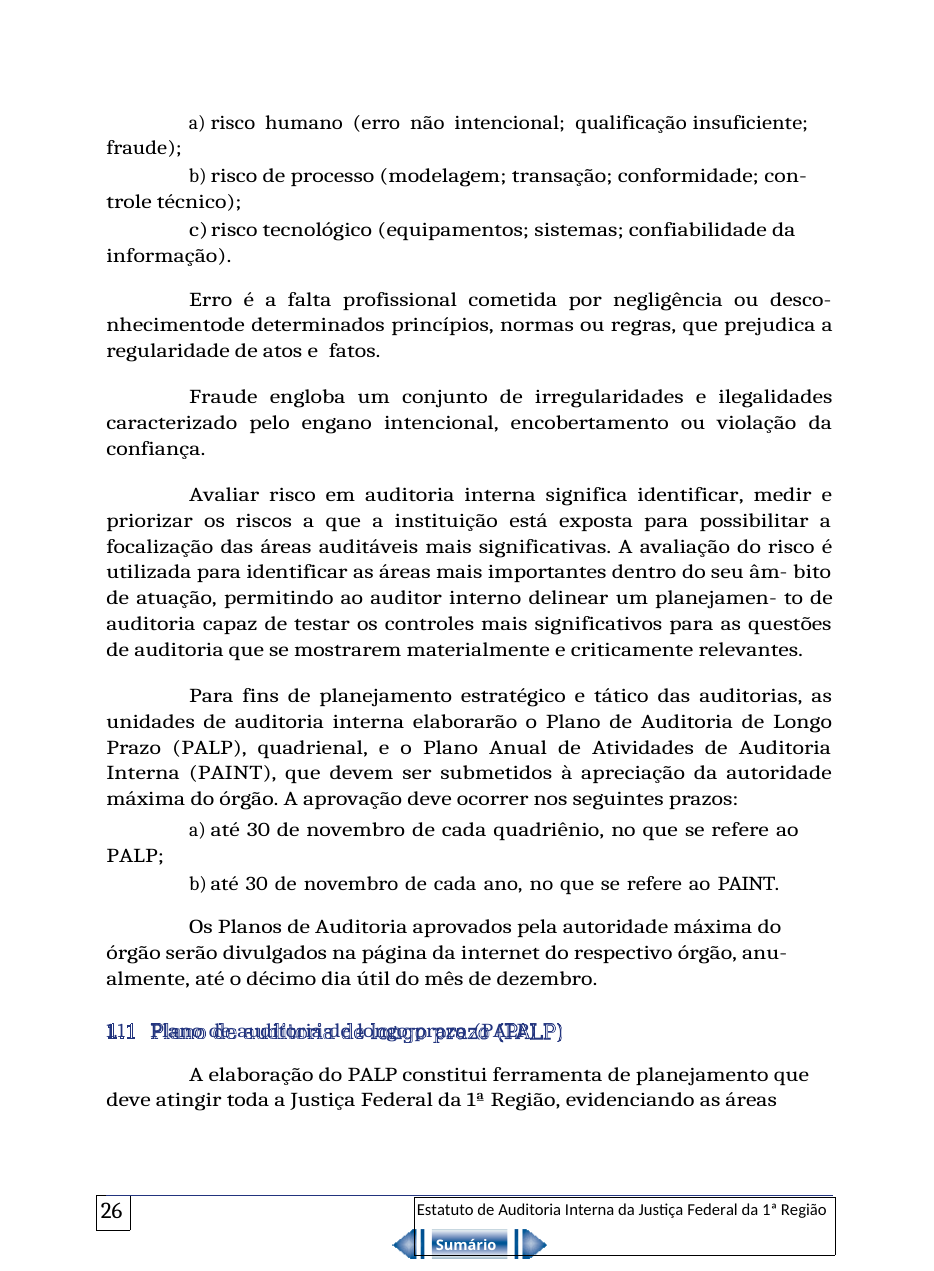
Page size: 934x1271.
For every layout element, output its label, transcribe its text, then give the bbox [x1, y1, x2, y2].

picture [392, 1229, 425, 1259]
text Os Planos de Auditoria aprovados pela autoridade máxima do [189, 916, 856, 939]
picture [431, 1229, 508, 1255]
text Fraude engloba um conjunto de irregularidades e ilegalidades caracterizado pelo engano intencional, encobertamento ou violação da confiança. [106, 386, 833, 460]
text A elaboração do PALP constitui ferramenta de planejamento que deve atingir toda a Justiça Federal da 1ª Região, evidenciando as áreas [106, 1063, 842, 1112]
list até 30 de novembro de cada ano, no que se refere ao PAINT. [189, 873, 856, 896]
list risco humano (erro não intencional; qualificação insuficiente; [189, 111, 856, 134]
list risco tecnológico (equipamentos; sistemas; confiabilidade da informação). [106, 219, 833, 267]
text Avaliar risco em auditoria interna significa identificar, medir e priorizar os riscos a que a instituição está exposta para possibilitar a focalização das áreas auditáveis mais significativas. A avaliação do risco é utilizada para identificar as áreas mais importantes dentro do seu âm- bito de atuação, permitindo ao auditor interno delinear um planejamen- to de auditoria capaz de testar os controles mais significativos para as questões de auditoria que se mostrarem materialmente e criticamente relevantes. [106, 484, 833, 661]
picture [415, 1229, 425, 1255]
text fraude); [106, 137, 186, 159]
list risco de processo (modelagem; transação; conformidade; con- [189, 165, 856, 188]
text trole técnico); [106, 191, 856, 214]
list Plano de auditoria de longo prazo (PALP) [106, 1020, 856, 1043]
text órgão serão divulgados na página da internet do respectivo órgão, anu- almente, até o décimo dia útil do mês de dezembro. [106, 942, 834, 991]
picture [514, 1229, 547, 1255]
list até 30 de novembro de cada quadriênio, no que se refere ao [189, 819, 856, 842]
text Erro é a falta profissional cometida por negligência ou desco- nhecimentode determinados princípios, normas ou regras, que prejudica a regularidade de atos e fatos. [106, 288, 833, 362]
text Para fins de planejamento estratégico e tático das auditorias, as unidades de auditoria interna elaborarão o Plano de Auditoria de Longo Prazo (PALP), quadrienal, e o Plano Anual de Atividades de Auditoria Interna (PAINT), que devem ser submetidos à apreciação da autoridade máxima do órgão. A aprovação deve ocorrer nos seguintes prazos: [106, 685, 833, 811]
text PALP; [106, 845, 856, 868]
